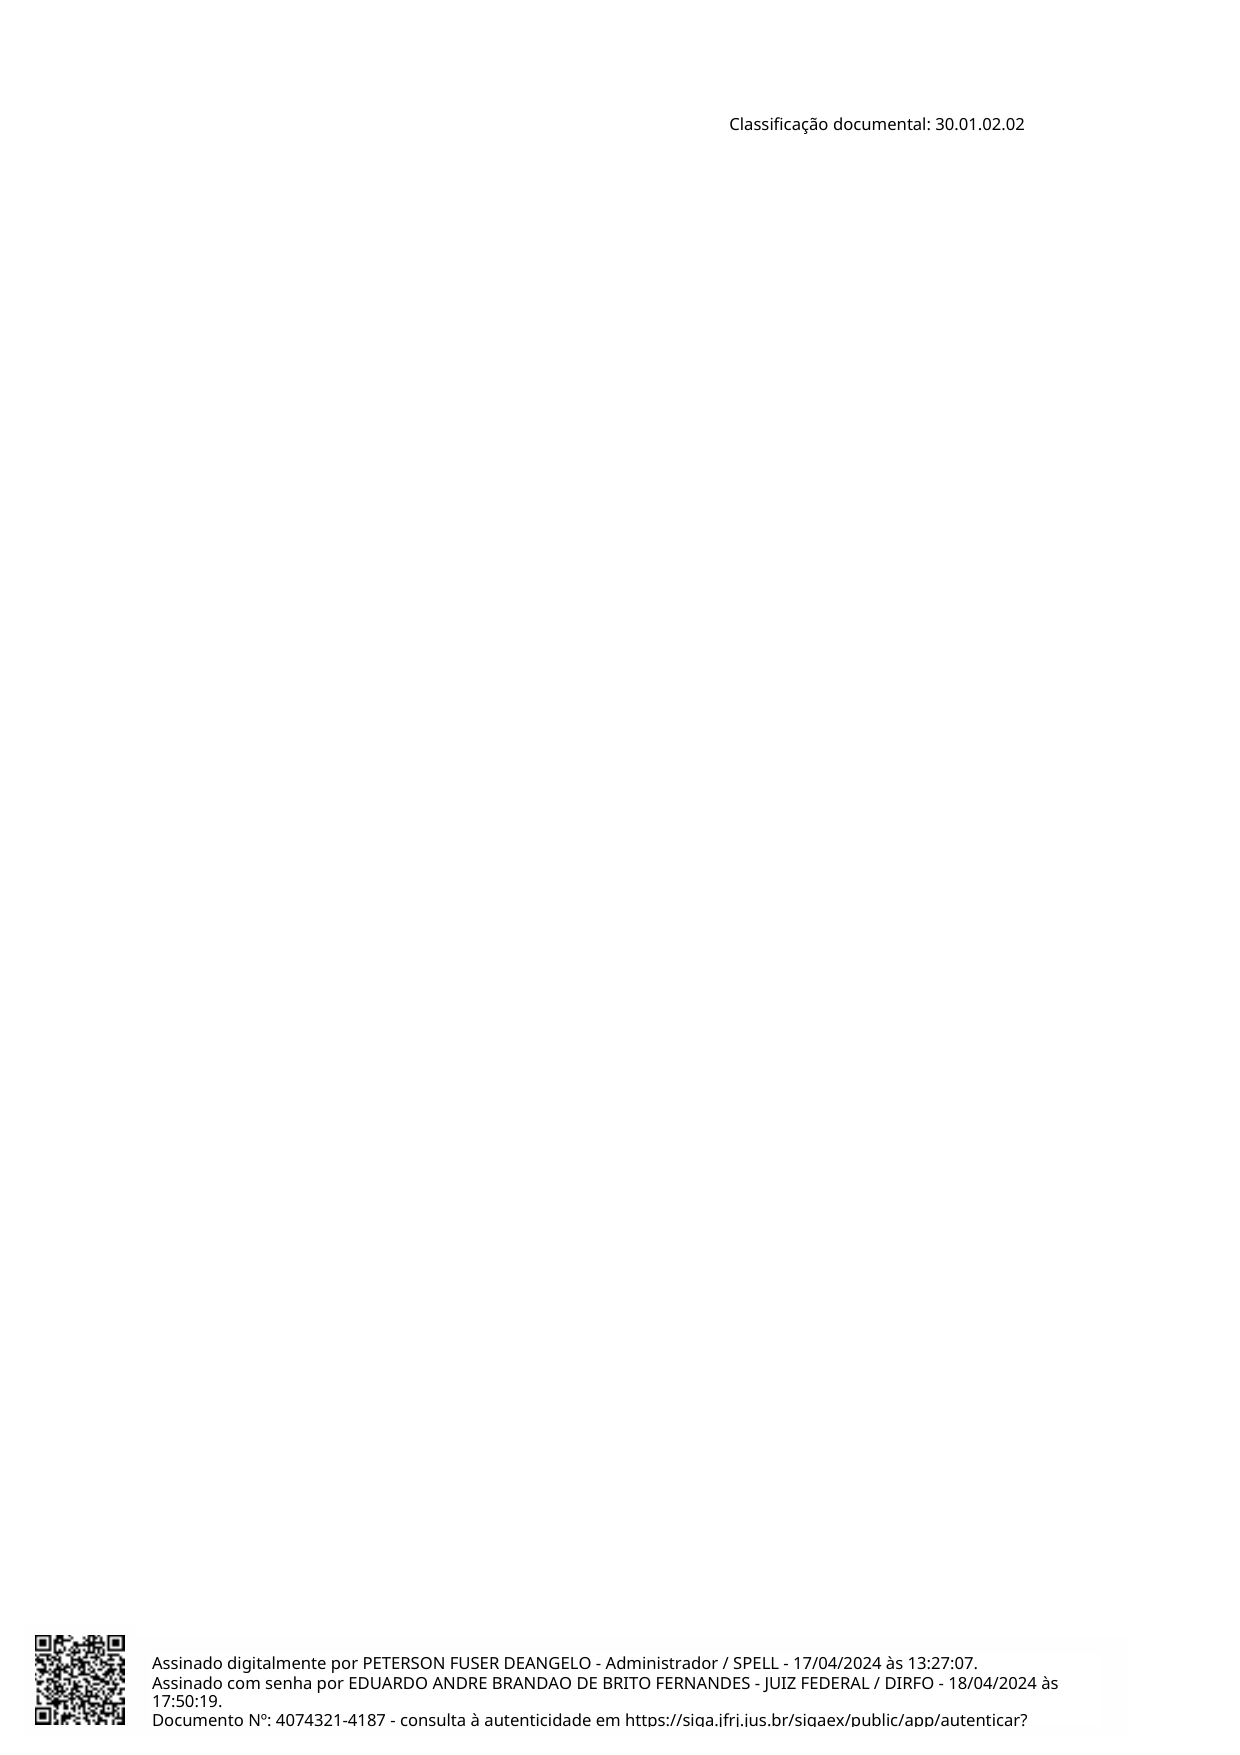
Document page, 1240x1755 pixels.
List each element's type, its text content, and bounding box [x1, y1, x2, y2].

text Classificação documental: 30.01.02.02 [729, 112, 1219, 135]
